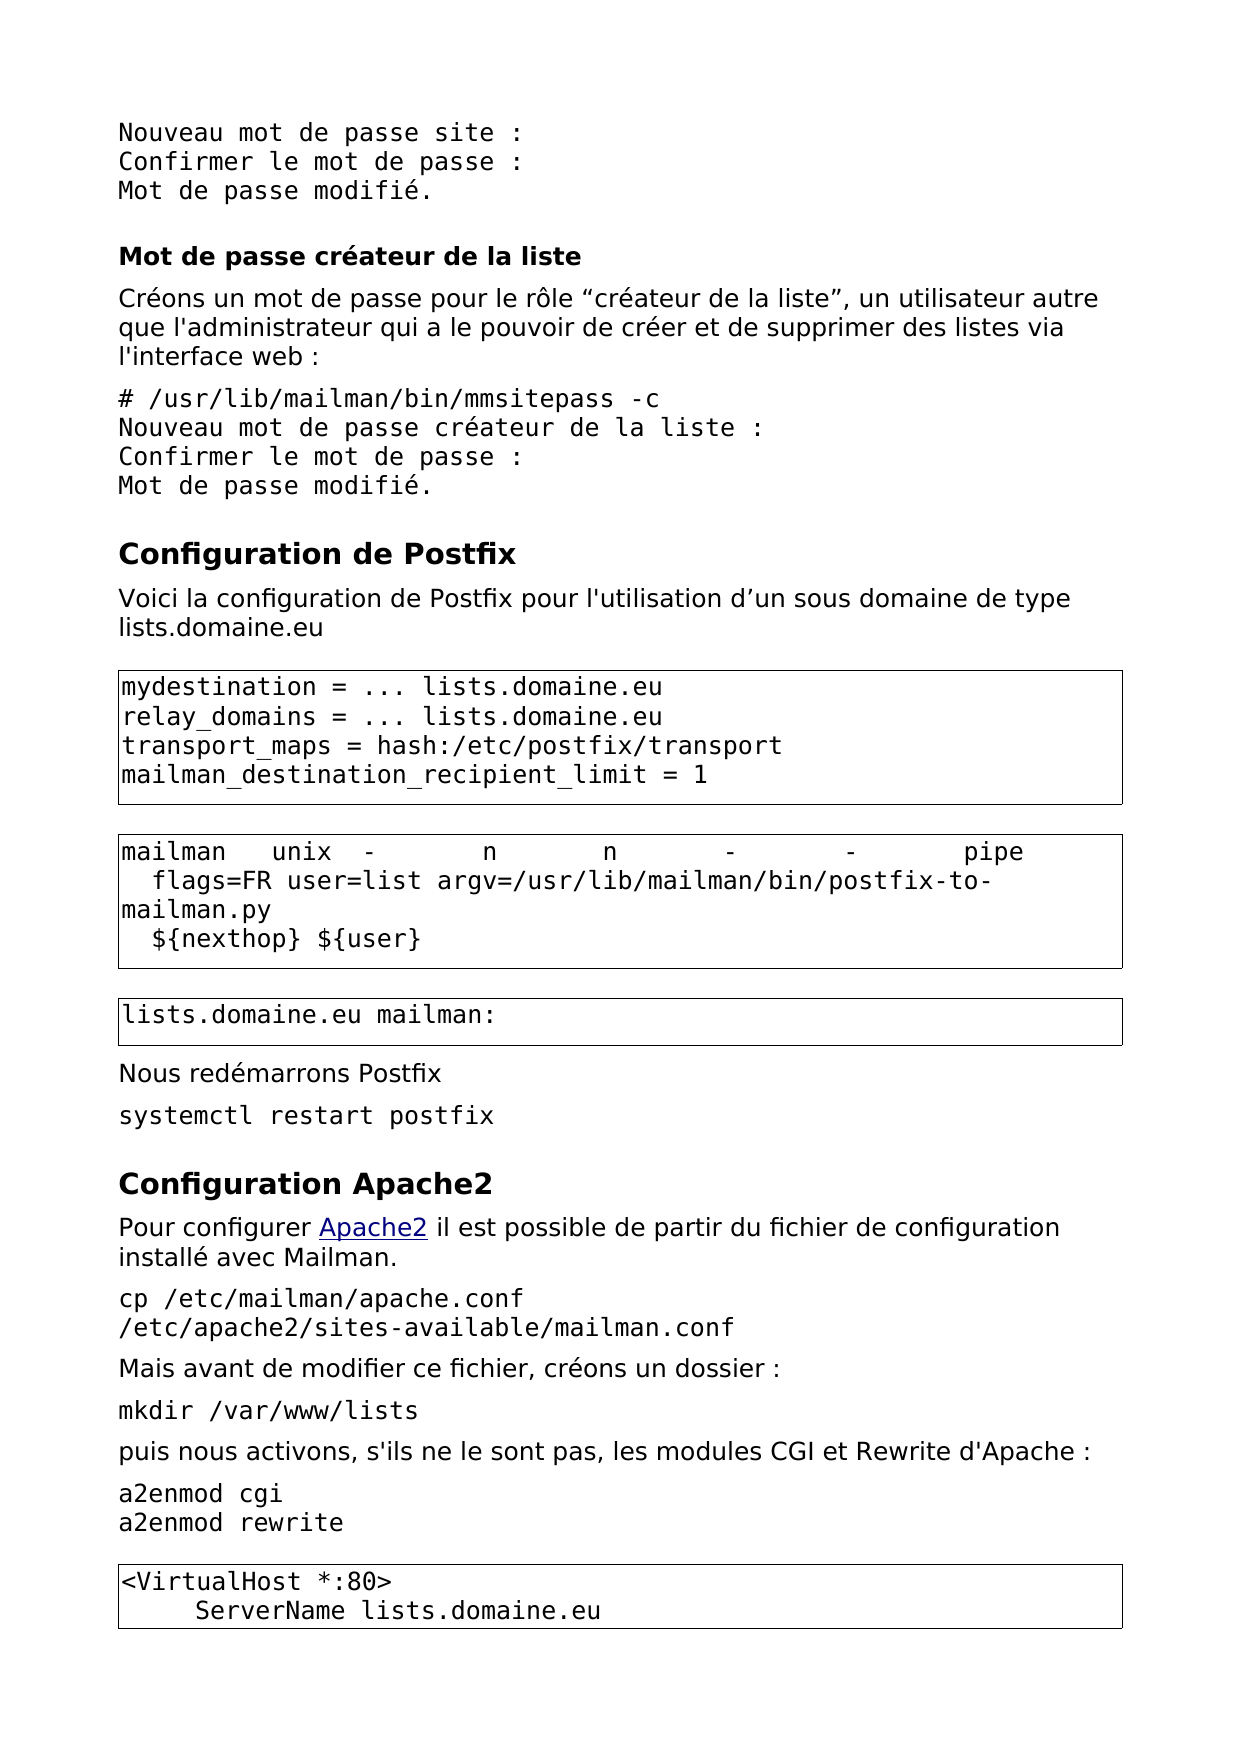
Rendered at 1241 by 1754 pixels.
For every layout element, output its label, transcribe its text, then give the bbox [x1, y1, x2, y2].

subtitle Configuration de Postfix [118, 537, 1122, 571]
text Nouveau mot de passe site : Confirmer le mot de passe : Mot de passe modifié. [118, 118, 1122, 206]
text Créons un mot de passe pour le rôle “créateur de la liste”, un utilisateur autre que l'administrateur qui a le pouvoir de créer et de supprimer des listes via l'interface web : [118, 284, 1122, 372]
text cp /etc/mailman/apache.conf /etc/apache2/sites-available/mailman.conf [118, 1284, 1122, 1343]
subtitle Mot de passe créateur de la liste [118, 242, 1122, 272]
table_header lists.domaine.eu mailman: [119, 999, 1122, 1044]
text systemctl restart postfix [118, 1101, 1122, 1130]
table_header mydestination = ... lists.domaine.eu relay_domains = ... lists.domaine.eu transport_maps = hash:/etc/postfix/transport mailman_destination_recipient_limit = 1 [119, 671, 1122, 804]
text Nous redémarrons Postfix [118, 1059, 1122, 1089]
text Mais avant de modifier ce fichier, créons un dossier : [118, 1354, 1122, 1384]
text mkdir /var/www/lists [118, 1396, 1122, 1425]
text Pour configurer Apache2 il est possible de partir du fichier de configuration installé avec Mailman. [118, 1213, 1122, 1272]
text Voici la configuration de Postfix pour l'utilisation d’un sous domaine de type lists.domaine.eu [118, 584, 1122, 642]
text a2enmod cgi a2enmod rewrite [118, 1479, 1122, 1537]
subtitle Configuration Apache2 [118, 1167, 1122, 1201]
table_header mailman unix - n n - - pipe flags=FR user=list argv=/usr/lib/mailman/bin/postfix-to-mailman.py ${nexthop} ${user} [119, 835, 1122, 968]
text # /usr/lib/mailman/bin/mmsitepass -c Nouveau mot de passe créateur de la liste : Confirmer le mot de passe : Mot de passe modifié. [118, 384, 1122, 501]
text puis nous activons, s'ils ne le sont pas, les modules CGI et Rewrite d'Apache : [118, 1437, 1122, 1466]
table_header <VirtualHost *:80> ServerName lists.domaine.eu [119, 1565, 1122, 1628]
